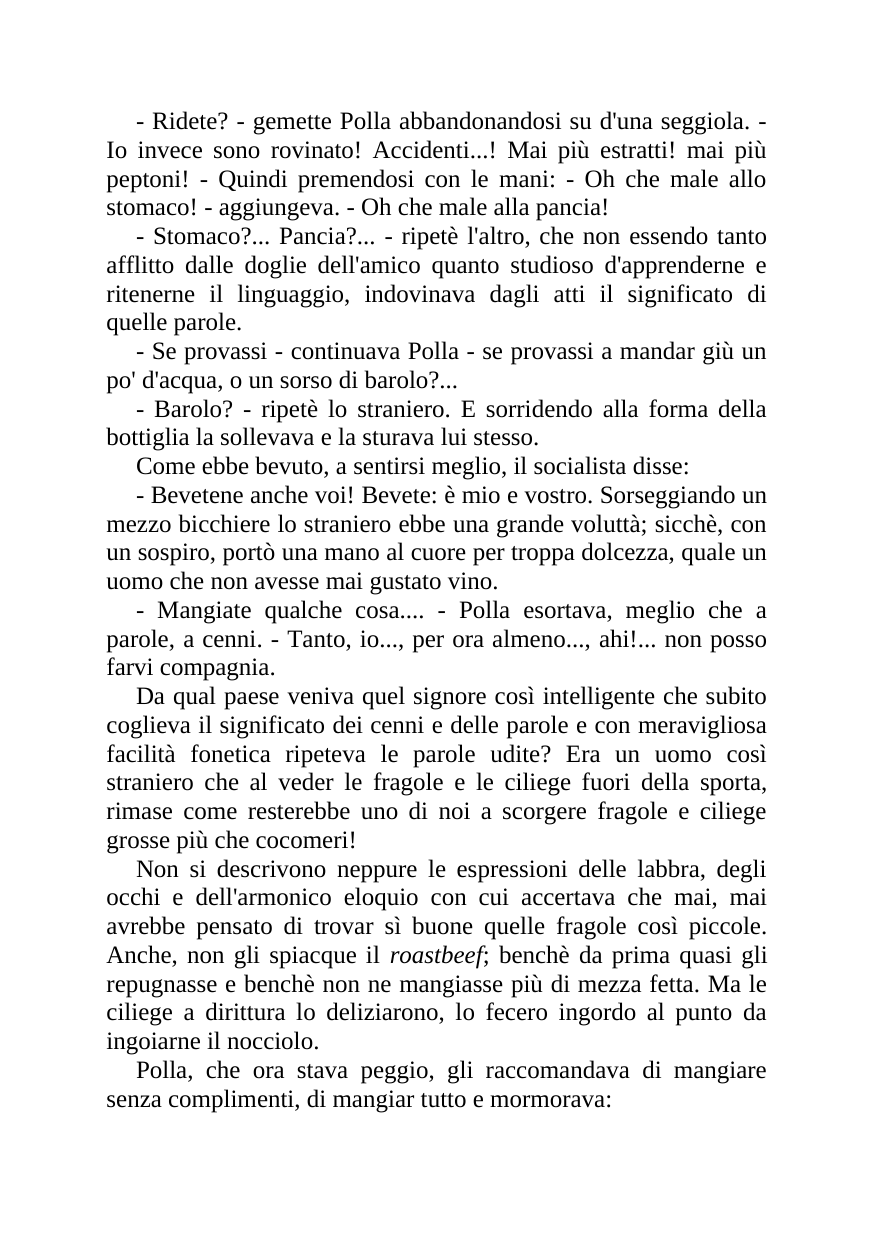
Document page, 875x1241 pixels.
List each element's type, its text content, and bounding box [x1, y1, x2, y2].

text - Se provassi - continuava Polla - se provassi a mandar giù un po' d'acqua, o un sorso di barolo?... [106, 336, 768, 394]
text Non si descrivono neppure le espressioni delle labbra, degli occhi e dell'armonico eloquio con cui accertava che mai, mai avrebbe pensato di trovar sì buone quelle fragole così piccole. Anche, non gli spiacque il roastbeef; benchè da prima quasi gli repugnasse e benchè non ne mangiasse più di mezza fetta. Ma le ciliege a dirittura lo deliziarono, lo fecero ingordo al punto da ingoiarne il nocciolo. [106, 854, 768, 1055]
text Da qual paese veniva quel signore così intelligente che subito coglieva il significato dei cenni e delle parole e con meravigliosa facilità fonetica ripeteva le parole udite? Era un uomo così straniero che al veder le fragole e le ciliege fuori della sporta, rimase come resterebbe uno di noi a scorgere fragole e ciliege grosse più che cocomeri! [106, 681, 768, 854]
text - Barolo? - ripetè lo straniero. E sorridendo alla forma della bottiglia la sollevava e la sturava lui stesso. [106, 394, 768, 451]
text - Ridete? - gemette Polla abbandonandosi su d'una seggiola. - Io invece sono rovinato! Accidenti...! Mai più estratti! mai più peptoni! - Quindi premendosi con le mani: - Oh che male allo stomaco! - aggiungeva. - Oh che male alla pancia! [106, 106, 768, 221]
text - Mangiate qualche cosa.... - Polla esortava, meglio che a parole, a cenni. - Tanto, io..., per ora almeno..., ahi!... non posso farvi compagnia. [106, 595, 768, 681]
text Polla, che ora stava peggio, gli raccomandava di mangiare senza complimenti, di mangiar tutto e mormorava: [106, 1055, 768, 1112]
text - Bevetene anche voi! Bevete: è mio e vostro. Sorseggiando un mezzo bicchiere lo straniero ebbe una grande voluttà; sicchè, con un sospiro, portò una mano al cuore per troppa dolcezza, quale un uomo che non avesse mai gustato vino. [106, 480, 768, 595]
text Come ebbe bevuto, a sentirsi meglio, il socialista disse: [106, 451, 768, 480]
text - Stomaco?... Pancia?... - ripetè l'altro, che non essendo tanto afflitto dalle doglie dell'amico quanto studioso d'apprenderne e ritenerne il linguaggio, indovinava dagli atti il significato di quelle parole. [106, 221, 768, 336]
